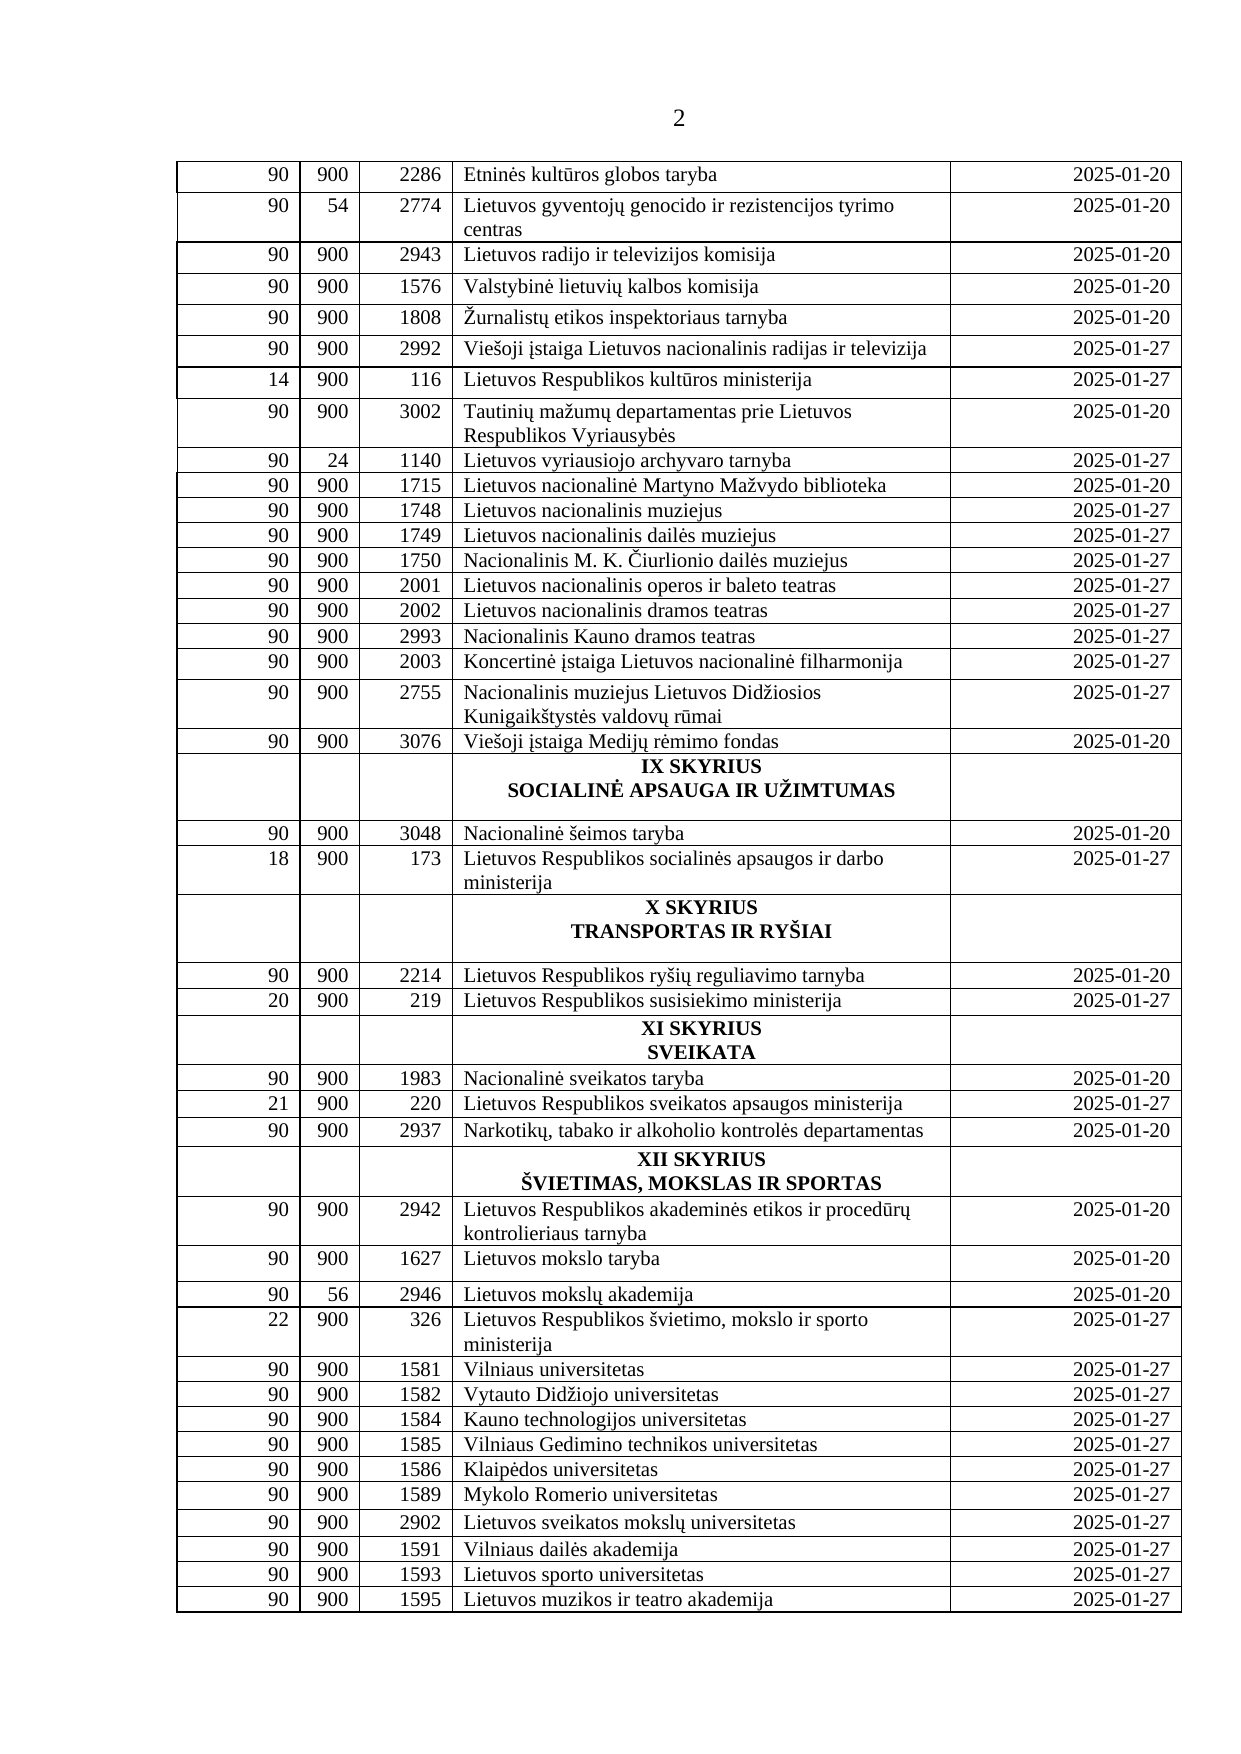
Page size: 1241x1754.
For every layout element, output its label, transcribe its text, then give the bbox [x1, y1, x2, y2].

table_cell 2025-01-27 [951, 523, 1181, 547]
table_cell 1715 [360, 473, 452, 497]
table_cell 3002 [360, 399, 452, 447]
table_cell 2025-01-20 [951, 963, 1181, 987]
table_cell 2025-01-27 [951, 1537, 1181, 1561]
table_cell 900 [301, 1457, 359, 1481]
table_cell Kauno technologijos universitetas [453, 1407, 950, 1431]
table_cell 2902 [360, 1510, 452, 1536]
table_cell 326 [360, 1308, 452, 1356]
table_cell 1749 [360, 523, 452, 547]
table_cell 21 [178, 1091, 299, 1117]
table_cell 900 [301, 305, 359, 335]
table_cell 2214 [360, 963, 452, 987]
table_cell Lietuvos nacionalinis dramos teatras [453, 599, 950, 622]
table_cell 2286 [360, 162, 452, 192]
table_cell 1586 [360, 1457, 452, 1481]
table_cell Nacionalinis muziejus Lietuvos Didžiosios Kunigaikštystės valdovų rūmai [453, 680, 950, 728]
table_cell Vytauto Didžiojo universitetas [453, 1382, 950, 1406]
table_cell 2025-01-27 [951, 1432, 1181, 1456]
table_cell 220 [360, 1091, 452, 1117]
table_cell Mykolo Romerio universitetas [453, 1482, 950, 1509]
table_cell 2025-01-27 [951, 846, 1181, 894]
table_cell 900 [301, 243, 359, 273]
table_cell 900 [301, 548, 359, 572]
table_cell 900 [301, 523, 359, 547]
table_cell 2992 [360, 336, 452, 366]
table_cell 1585 [360, 1432, 452, 1456]
table_cell 90 [178, 680, 299, 728]
table_cell Lietuvos gyventojų genocido ir rezistencijos tyrimo centras [453, 193, 950, 241]
table_cell 900 [301, 1065, 359, 1089]
table_cell Vilniaus Gedimino technikos universitetas [453, 1432, 950, 1456]
table_cell Žurnalistų etikos inspektoriaus tarnyba [453, 305, 950, 335]
table_cell 900 [301, 473, 359, 497]
table_cell 2025-01-20 [951, 193, 1181, 241]
table_cell 2025-01-27 [951, 1357, 1181, 1381]
table_cell 90 [178, 162, 299, 192]
table_cell 90 [178, 448, 299, 472]
table_cell 90 [178, 729, 299, 753]
table_cell 2025-01-27 [951, 1587, 1181, 1611]
table_cell 1627 [360, 1246, 452, 1281]
table_cell 2025-01-27 [951, 1562, 1181, 1586]
table_cell Lietuvos Respublikos kultūros ministerija [453, 368, 950, 398]
table_cell 1581 [360, 1357, 452, 1381]
table_cell 90 [178, 1382, 299, 1406]
table_cell 2025-01-27 [951, 498, 1181, 522]
table_cell 2025-01-27 [951, 649, 1181, 679]
table_cell Koncertinė įstaiga Lietuvos nacionalinė filharmonija [453, 649, 950, 679]
table_cell 2025-01-20 [951, 821, 1181, 845]
table_cell 2025-01-27 [951, 1510, 1181, 1536]
table_cell Lietuvos Respublikos švietimo, mokslo ir sporto ministerija [453, 1308, 950, 1356]
table_cell Lietuvos nacionalinis muziejus [453, 498, 950, 522]
table_cell Lietuvos Respublikos sveikatos apsaugos ministerija [453, 1091, 950, 1117]
table_cell 900 [301, 1091, 359, 1117]
table_cell 90 [178, 1432, 299, 1456]
table_cell 2025-01-27 [951, 1091, 1181, 1117]
table_cell 90 [178, 624, 299, 648]
table_cell 90 [178, 1407, 299, 1431]
table_cell 90 [178, 573, 299, 597]
table_cell 2943 [360, 243, 452, 273]
table_cell 90 [178, 305, 299, 335]
table_cell 2025-01-20 [951, 162, 1181, 192]
table_cell 90 [178, 821, 299, 845]
table_cell Nacionalinis Kauno dramos teatras [453, 624, 950, 648]
table_cell 2025-01-27 [951, 548, 1181, 572]
table_cell 90 [178, 1282, 299, 1306]
table_cell 116 [360, 368, 452, 398]
table_cell Viešoji įstaiga Lietuvos nacionalinis radijas ir televizija [453, 336, 950, 366]
table_cell 2025-01-20 [951, 1197, 1181, 1245]
table_cell 2025-01-27 [951, 336, 1181, 366]
table_cell Lietuvos nacionalinis operos ir baleto teatras [453, 573, 950, 597]
table_cell Lietuvos vyriausiojo archyvaro tarnyba [453, 448, 950, 472]
table_cell Klaipėdos universitetas [453, 1457, 950, 1481]
table_cell [178, 754, 299, 820]
table_cell [178, 1147, 299, 1196]
table_cell 90 [178, 274, 299, 304]
table_cell [951, 895, 1181, 962]
table_cell 90 [178, 1537, 299, 1561]
table_cell [951, 1016, 1181, 1064]
table_cell 219 [360, 989, 452, 1015]
table_cell Nacionalinis M. K. Čiurlionio dailės muziejus [453, 548, 950, 572]
table_cell 900 [301, 1510, 359, 1536]
table_cell Lietuvos Respublikos akademinės etikos ir procedūrų kontrolieriaus tarnyba [453, 1197, 950, 1245]
table_cell 2025-01-20 [951, 473, 1181, 497]
table_cell XI SKYRIUS SVEIKATA [453, 1016, 950, 1064]
table_cell 1582 [360, 1382, 452, 1406]
table_cell 900 [301, 821, 359, 845]
table_cell Tautinių mažumų departamentas prie Lietuvos Respublikos Vyriausybės [453, 399, 950, 447]
table_cell [360, 895, 452, 962]
table_cell 2025-01-20 [951, 274, 1181, 304]
table_cell 900 [301, 1308, 359, 1356]
table_cell 90 [178, 1482, 299, 1509]
table_cell 14 [178, 368, 299, 398]
table_cell 90 [178, 963, 299, 987]
table_cell 3048 [360, 821, 452, 845]
table_cell 2937 [360, 1118, 452, 1146]
table_cell 2025-01-20 [951, 399, 1181, 447]
table_cell 2025-01-20 [951, 1282, 1181, 1306]
table_cell 1808 [360, 305, 452, 335]
table_cell 900 [301, 1562, 359, 1586]
table_cell 90 [178, 1357, 299, 1381]
table_cell Lietuvos Respublikos socialinės apsaugos ir darbo ministerija [453, 846, 950, 894]
table_cell 2025-01-27 [951, 1457, 1181, 1481]
table_cell Lietuvos sporto universitetas [453, 1562, 950, 1586]
table_cell 900 [301, 368, 359, 398]
table_cell 90 [178, 1562, 299, 1586]
table_cell XII SKYRIUS ŠVIETIMAS, MOKSLAS IR SPORTAS [453, 1147, 950, 1196]
table_cell 2946 [360, 1282, 452, 1306]
table_cell 90 [178, 1118, 299, 1146]
table_cell 90 [178, 1197, 299, 1245]
table_cell 900 [301, 599, 359, 622]
table_cell Nacionalinė šeimos taryba [453, 821, 950, 845]
table_cell 90 [178, 243, 299, 273]
table_cell 900 [301, 1197, 359, 1245]
table_cell Lietuvos radijo ir televizijos komisija [453, 243, 950, 273]
table_cell 2025-01-27 [951, 989, 1181, 1015]
table_cell 1593 [360, 1562, 452, 1586]
table_cell Vilniaus dailės akademija [453, 1537, 950, 1561]
table_cell 90 [178, 1457, 299, 1481]
table_cell 1589 [360, 1482, 452, 1509]
table_cell [360, 1147, 452, 1196]
table_cell 2001 [360, 573, 452, 597]
table_cell 900 [301, 649, 359, 679]
table_cell [301, 1016, 359, 1064]
table_cell Lietuvos mokslo taryba [453, 1246, 950, 1281]
table_cell [951, 1147, 1181, 1196]
table_cell 1591 [360, 1537, 452, 1561]
table_cell 1750 [360, 548, 452, 572]
table_cell 20 [178, 989, 299, 1015]
table_cell [301, 1147, 359, 1196]
table_cell [360, 754, 452, 820]
table_cell 2025-01-27 [951, 1407, 1181, 1431]
table_cell 1748 [360, 498, 452, 522]
table_cell 22 [178, 1308, 299, 1356]
table_cell 90 [178, 1065, 299, 1089]
table_cell 2025-01-27 [951, 368, 1181, 398]
table_cell 900 [301, 846, 359, 894]
table_cell 900 [301, 680, 359, 728]
table_cell 2942 [360, 1197, 452, 1245]
table_cell 900 [301, 399, 359, 447]
table_cell [301, 895, 359, 962]
table_cell 173 [360, 846, 452, 894]
table_cell 900 [301, 729, 359, 753]
table_cell 2774 [360, 193, 452, 241]
table_cell [951, 754, 1181, 820]
table_cell Lietuvos sveikatos mokslų universitetas [453, 1510, 950, 1536]
table_cell 3076 [360, 729, 452, 753]
table_cell 900 [301, 989, 359, 1015]
table_cell 90 [178, 1246, 299, 1281]
table_cell Narkotikų, tabako ir alkoholio kontrolės departamentas [453, 1118, 950, 1146]
table_cell 1595 [360, 1587, 452, 1611]
table_cell 2025-01-20 [951, 729, 1181, 753]
table_cell Lietuvos nacionalinė Martyno Mažvydo biblioteka [453, 473, 950, 497]
table_cell 900 [301, 1482, 359, 1509]
table_cell [178, 1016, 299, 1064]
table_cell 2025-01-27 [951, 624, 1181, 648]
table_cell 2025-01-20 [951, 243, 1181, 273]
table_cell 900 [301, 1432, 359, 1456]
table_cell Vilniaus universitetas [453, 1357, 950, 1381]
table_cell 1983 [360, 1065, 452, 1089]
table_cell 2755 [360, 680, 452, 728]
table_cell 2993 [360, 624, 452, 648]
table_cell 900 [301, 624, 359, 648]
table_cell Lietuvos nacionalinis dailės muziejus [453, 523, 950, 547]
table_cell Nacionalinė sveikatos taryba [453, 1065, 950, 1089]
table_cell 90 [178, 473, 299, 497]
table_cell [360, 1016, 452, 1064]
table_cell [301, 754, 359, 820]
table_cell 900 [301, 573, 359, 597]
table_cell 2025-01-27 [951, 1382, 1181, 1406]
table_cell 900 [301, 162, 359, 192]
table_cell 90 [178, 523, 299, 547]
table_cell Lietuvos Respublikos ryšių reguliavimo tarnyba [453, 963, 950, 987]
table_cell IX SKYRIUS SOCIALINĖ APSAUGA IR UŽIMTUMAS [453, 754, 950, 820]
table_cell 24 [301, 448, 359, 472]
table_cell 900 [301, 274, 359, 304]
table_cell 2003 [360, 649, 452, 679]
table_cell 900 [301, 1357, 359, 1381]
table_cell 2025-01-20 [951, 305, 1181, 335]
table_cell 2025-01-27 [951, 1482, 1181, 1509]
table_cell [178, 895, 299, 962]
table_cell 1584 [360, 1407, 452, 1431]
table_cell Lietuvos mokslų akademija [453, 1282, 950, 1306]
table_cell 90 [178, 399, 299, 447]
table_cell 900 [301, 1537, 359, 1561]
table_cell Lietuvos muzikos ir teatro akademija [453, 1587, 950, 1611]
table_cell 900 [301, 1118, 359, 1146]
table_cell 90 [178, 649, 299, 679]
table_cell 90 [178, 1587, 299, 1611]
table_cell 900 [301, 1407, 359, 1431]
table_cell 2025-01-20 [951, 1246, 1181, 1281]
table_cell 56 [301, 1282, 359, 1306]
table_cell 2002 [360, 599, 452, 622]
table_cell 2025-01-27 [951, 448, 1181, 472]
table_cell X SKYRIUS TRANSPORTAS IR RYŠIAI [453, 895, 950, 962]
table_cell 2025-01-27 [951, 573, 1181, 597]
table_cell 18 [178, 846, 299, 894]
table_cell 2025-01-20 [951, 1118, 1181, 1146]
table_cell Etninės kultūros globos taryba [453, 162, 950, 192]
table_cell 2025-01-27 [951, 599, 1181, 622]
table_cell Lietuvos Respublikos susisiekimo ministerija [453, 989, 950, 1015]
table_cell 900 [301, 963, 359, 987]
table_cell 90 [178, 599, 299, 622]
table_cell Viešoji įstaiga Medijų rėmimo fondas [453, 729, 950, 753]
table_cell 2025-01-20 [951, 1065, 1181, 1089]
table_cell 2025-01-27 [951, 1308, 1181, 1356]
table_cell 90 [178, 336, 299, 366]
table_cell 90 [178, 1510, 299, 1536]
table_cell 900 [301, 1587, 359, 1611]
table_cell 1140 [360, 448, 452, 472]
table_cell 900 [301, 1246, 359, 1281]
table_cell 900 [301, 336, 359, 366]
table_cell 90 [178, 548, 299, 572]
table_cell 900 [301, 1382, 359, 1406]
table_cell 900 [301, 498, 359, 522]
table_cell 54 [301, 193, 359, 241]
table_cell 2025-01-27 [951, 680, 1181, 728]
table_cell Valstybinė lietuvių kalbos komisija [453, 274, 950, 304]
table_cell 1576 [360, 274, 452, 304]
table_cell 90 [178, 193, 299, 241]
table_cell 90 [178, 498, 299, 522]
